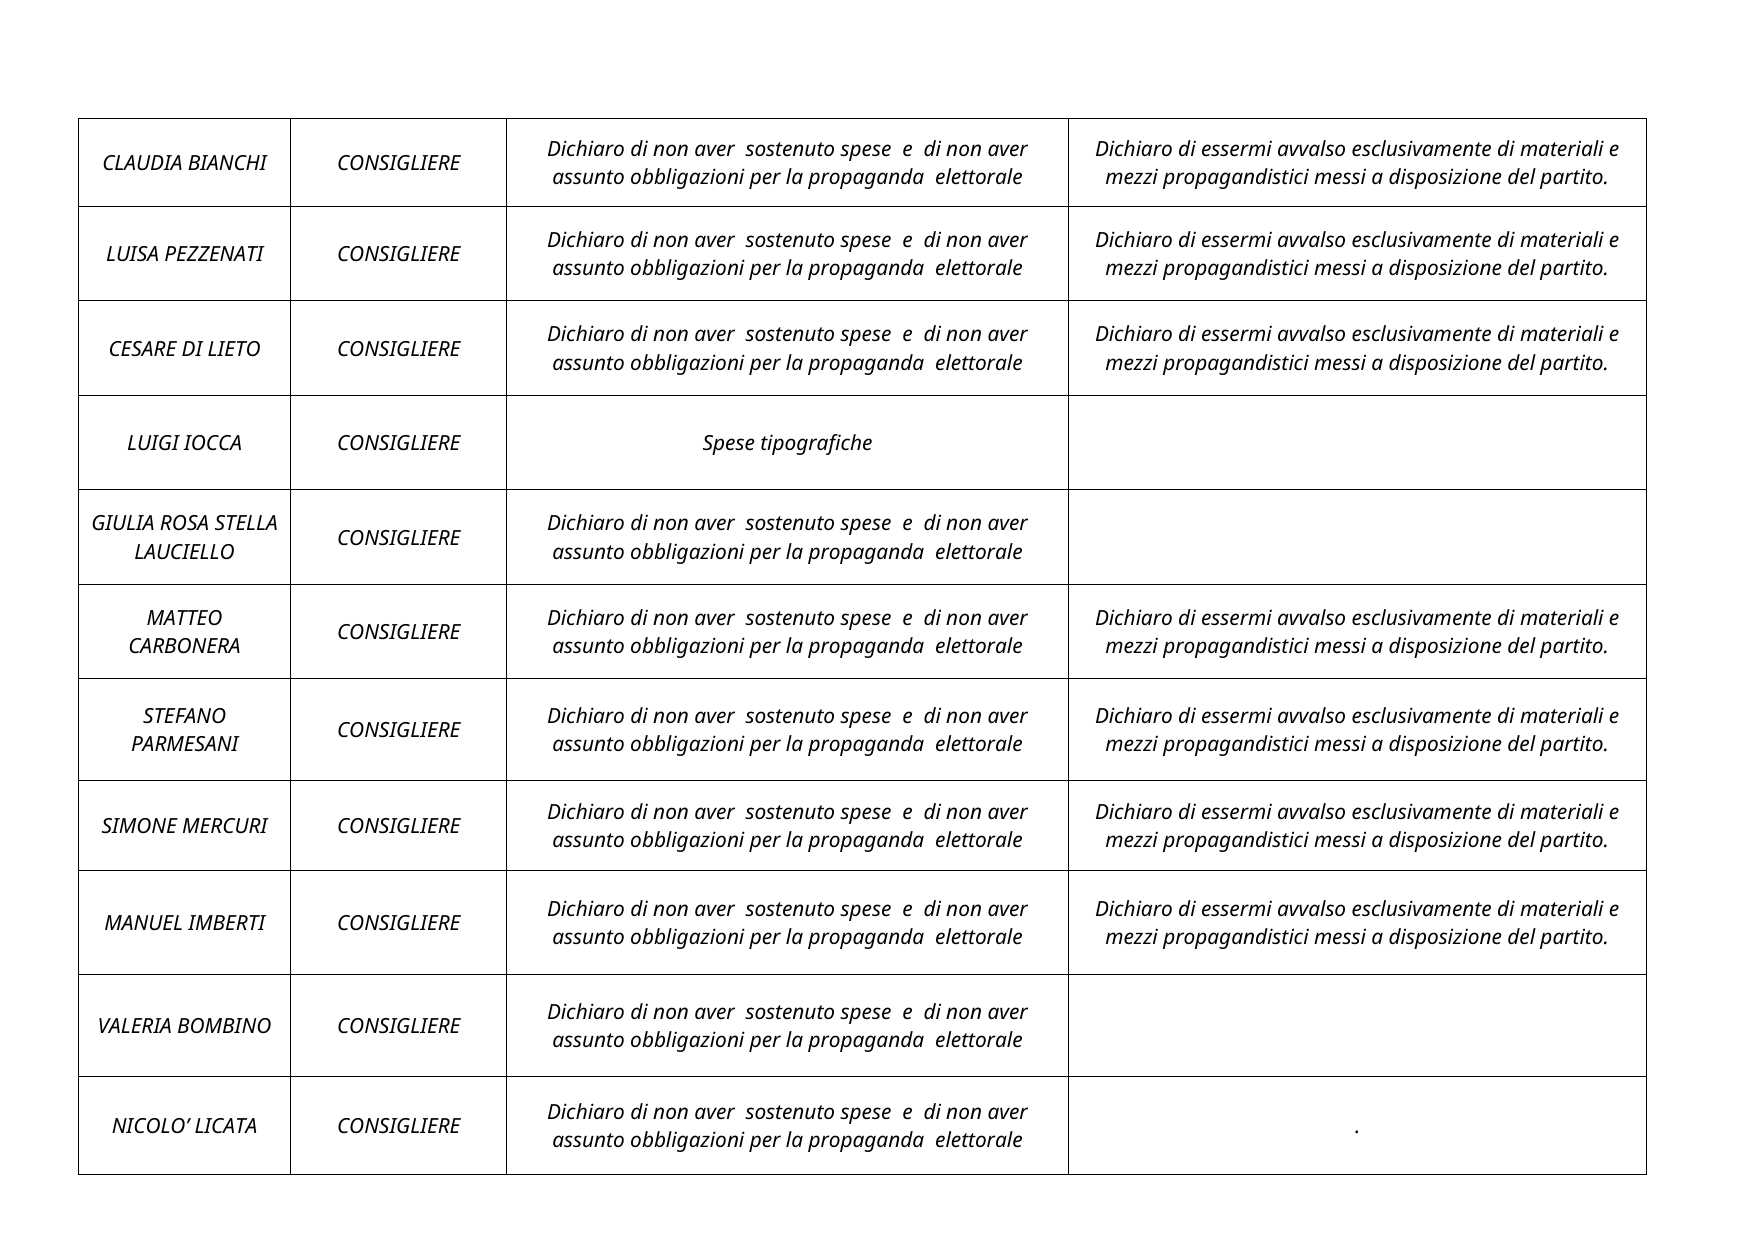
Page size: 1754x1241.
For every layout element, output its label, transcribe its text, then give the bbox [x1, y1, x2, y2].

table_cell [1069, 396, 1646, 489]
table_cell CONSIGLIERE [291, 585, 506, 678]
table_cell CONSIGLIERE [291, 301, 506, 394]
table_cell Spese tipografiche [507, 396, 1068, 489]
table_cell . [1069, 1077, 1646, 1174]
table_cell CONSIGLIERE [291, 207, 506, 300]
table_cell Dichiaro di non aver sostenuto spese e di non aver assunto obbligazioni per la propaganda elettorale [507, 490, 1068, 583]
table_cell Dichiaro di non aver sostenuto spese e di non aver assunto obbligazioni per la propaganda elettorale [507, 585, 1068, 678]
table_cell CONSIGLIERE [291, 975, 506, 1076]
table_cell CONSIGLIERE [291, 781, 506, 870]
table_cell MANUEL IMBERTI [79, 871, 290, 974]
table_cell LUISA PEZZENATI [79, 207, 290, 300]
table_cell CONSIGLIERE [291, 679, 506, 779]
table_cell LUIGI IOCCA [79, 396, 290, 489]
table_cell Dichiaro di essermi avvalso esclusivamente di materiali e mezzi propagandistici messi a disposizione del partito. [1069, 871, 1646, 974]
table_cell SIMONE MERCURI [79, 781, 290, 870]
table_cell CONSIGLIERE [291, 119, 506, 206]
table_cell NICOLO’ LICATA [79, 1077, 290, 1174]
table_cell Dichiaro di non aver sostenuto spese e di non aver assunto obbligazioni per la propaganda elettorale [507, 1077, 1068, 1174]
table_cell VALERIA BOMBINO [79, 975, 290, 1076]
table_cell CONSIGLIERE [291, 396, 506, 489]
table_cell Dichiaro di non aver sostenuto spese e di non aver assunto obbligazioni per la propaganda elettorale [507, 301, 1068, 394]
table_cell CONSIGLIERE [291, 490, 506, 583]
table_cell STEFANO PARMESANI [79, 679, 290, 779]
table_cell CONSIGLIERE [291, 871, 506, 974]
table_cell Dichiaro di essermi avvalso esclusivamente di materiali e mezzi propagandistici messi a disposizione del partito. [1069, 679, 1646, 779]
table_cell CLAUDIA BIANCHI [79, 119, 290, 206]
table_cell [1069, 490, 1646, 583]
table_cell CONSIGLIERE [291, 1077, 506, 1174]
table_cell Dichiaro di essermi avvalso esclusivamente di materiali e mezzi propagandistici messi a disposizione del partito. [1069, 207, 1646, 300]
table_cell Dichiaro di non aver sostenuto spese e di non aver assunto obbligazioni per la propaganda elettorale [507, 679, 1068, 779]
table_cell Dichiaro di non aver sostenuto spese e di non aver assunto obbligazioni per la propaganda elettorale [507, 871, 1068, 974]
table_cell Dichiaro di essermi avvalso esclusivamente di materiali e mezzi propagandistici messi a disposizione del partito. [1069, 301, 1646, 394]
table_cell Dichiaro di essermi avvalso esclusivamente di materiali e mezzi propagandistici messi a disposizione del partito. [1069, 119, 1646, 206]
table_cell MATTEO CARBONERA [79, 585, 290, 678]
table_cell Dichiaro di essermi avvalso esclusivamente di materiali e mezzi propagandistici messi a disposizione del partito. [1069, 585, 1646, 678]
table_cell GIULIA ROSA STELLA LAUCIELLO [79, 490, 290, 583]
table_cell Dichiaro di essermi avvalso esclusivamente di materiali e mezzi propagandistici messi a disposizione del partito. [1069, 781, 1646, 870]
table_cell Dichiaro di non aver sostenuto spese e di non aver assunto obbligazioni per la propaganda elettorale [507, 207, 1068, 300]
table_cell [1069, 975, 1646, 1076]
table_cell Dichiaro di non aver sostenuto spese e di non aver assunto obbligazioni per la propaganda elettorale [507, 119, 1068, 206]
table_cell Dichiaro di non aver sostenuto spese e di non aver assunto obbligazioni per la propaganda elettorale [507, 781, 1068, 870]
table_cell CESARE DI LIETO [79, 301, 290, 394]
table_cell Dichiaro di non aver sostenuto spese e di non aver assunto obbligazioni per la propaganda elettorale [507, 975, 1068, 1076]
